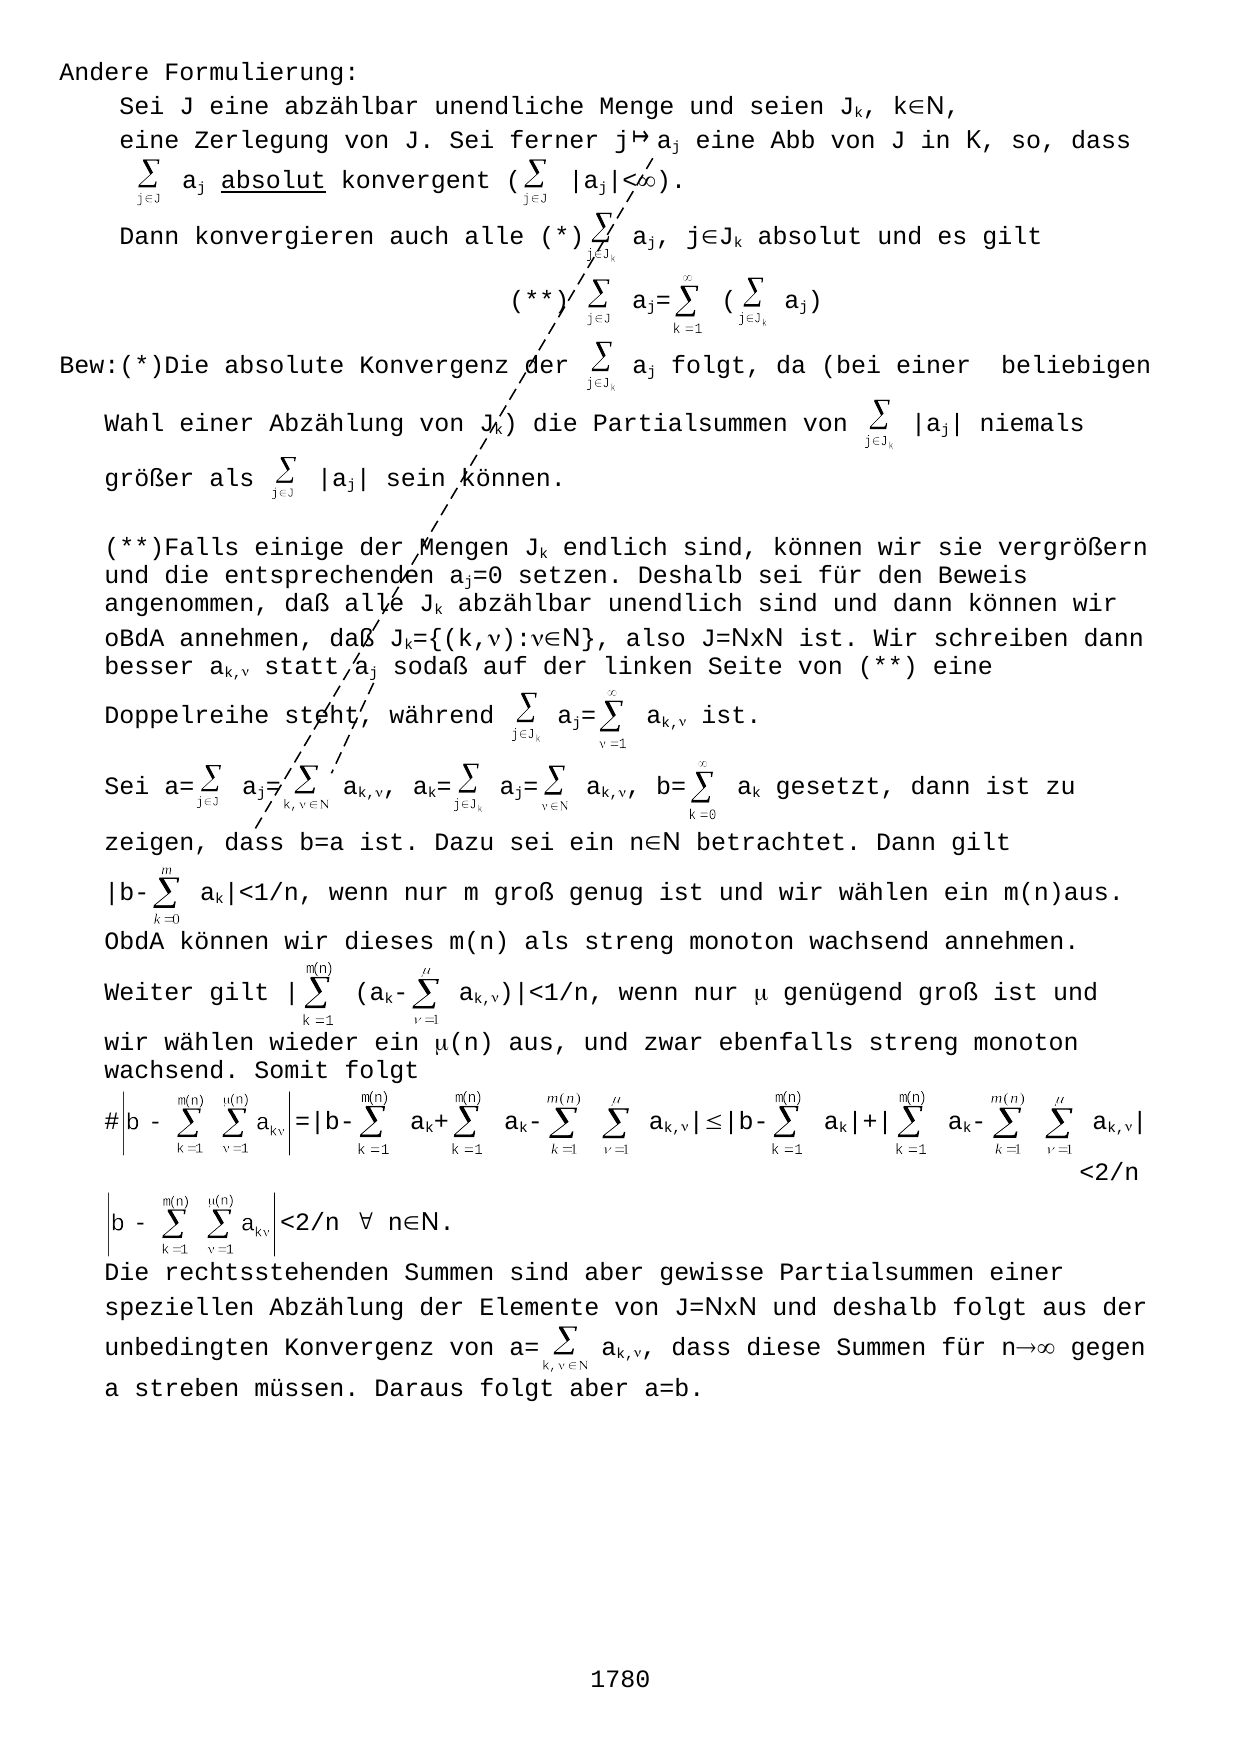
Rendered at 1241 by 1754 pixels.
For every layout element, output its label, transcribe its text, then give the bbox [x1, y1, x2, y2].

text Sei a=aj=ak,, ak=aj=ak,, b=ak gesetzt, dann ist zu [59, 753, 1181, 824]
text Andere Formulierung: [59, 59, 1181, 87]
text Sei J eine abzählbar unendliche Menge und seien Jk, kN, [59, 87, 1181, 122]
text unbedingten Konvergenz von a=ak,, dass diese Summen für n gegen [59, 1323, 1181, 1375]
text <2/n  nN. [59, 1187, 1181, 1260]
text Dann konvergieren auch alle (*)aj, jJk absolut und es gilt [59, 208, 1181, 266]
text (**) aj=(aj) [59, 266, 1181, 337]
text und die entsprechenden aj=0 setzen. Deshalb sei für den Beweis [59, 562, 1181, 591]
text wachsend. Somit folgt [59, 1058, 1181, 1086]
text größer als |aj| sein können. [59, 453, 1181, 506]
text oBdA annehmen, daß Jk={(k,):N}, also J=NxN ist. Wir schreiben dann [59, 619, 1181, 653]
text #=|b-ak+ak-ak,||b-ak|+|ak-ak,| <2/n [59, 1086, 1181, 1187]
text Bew:(*)Die absolute Konvergenz der aj folgt, da (bei einer beliebigen [59, 337, 1181, 395]
text besser ak, statt aj sodaß auf der linken Seite von (**) eine [59, 653, 1181, 682]
text Die rechtsstehenden Summen sind aber gewisse Partialsummen einer [59, 1260, 1181, 1288]
text zeigen, dass b=a ist. Dazu sei ein nN betrachtet. Dann gilt [59, 824, 1181, 858]
text ObdA können wir dieses m(n) als streng monoton wachsend annehmen. [59, 929, 1181, 957]
text angenommen, daß alle Jk abzählbar unendlich sind und dann können wir [59, 591, 1181, 619]
text (**)Falls einige der Mengen Jk endlich sind, können wir sie vergrößern [59, 534, 1181, 562]
text speziellen Abzählung der Elemente von J=NxN und deshalb folgt aus der [59, 1288, 1181, 1323]
text |b-ak|<1/n, wenn nur m groß genug ist und wir wählen ein m(n)aus. [59, 858, 1181, 929]
text Weiter gilt |(ak-ak,)|<1/n, wenn nur  genügend groß ist und wir wählen wieder ein (n) aus, und zwar ebenfalls streng monoton [59, 957, 1181, 1058]
text Doppelreihe steht, während aj=ak, ist. [59, 682, 1181, 753]
text eine Zerlegung von J. Sei ferner jaj eine Abb von J in K, so, dass [59, 122, 1181, 156]
text aj absolut konvergent (|aj|<). [59, 156, 1181, 208]
text a streben müssen. Daraus folgt aber a=b. [59, 1375, 1181, 1403]
text Wahl einer Abzählung von Jk) die Partialsummen von |aj| niemals [59, 395, 1181, 453]
